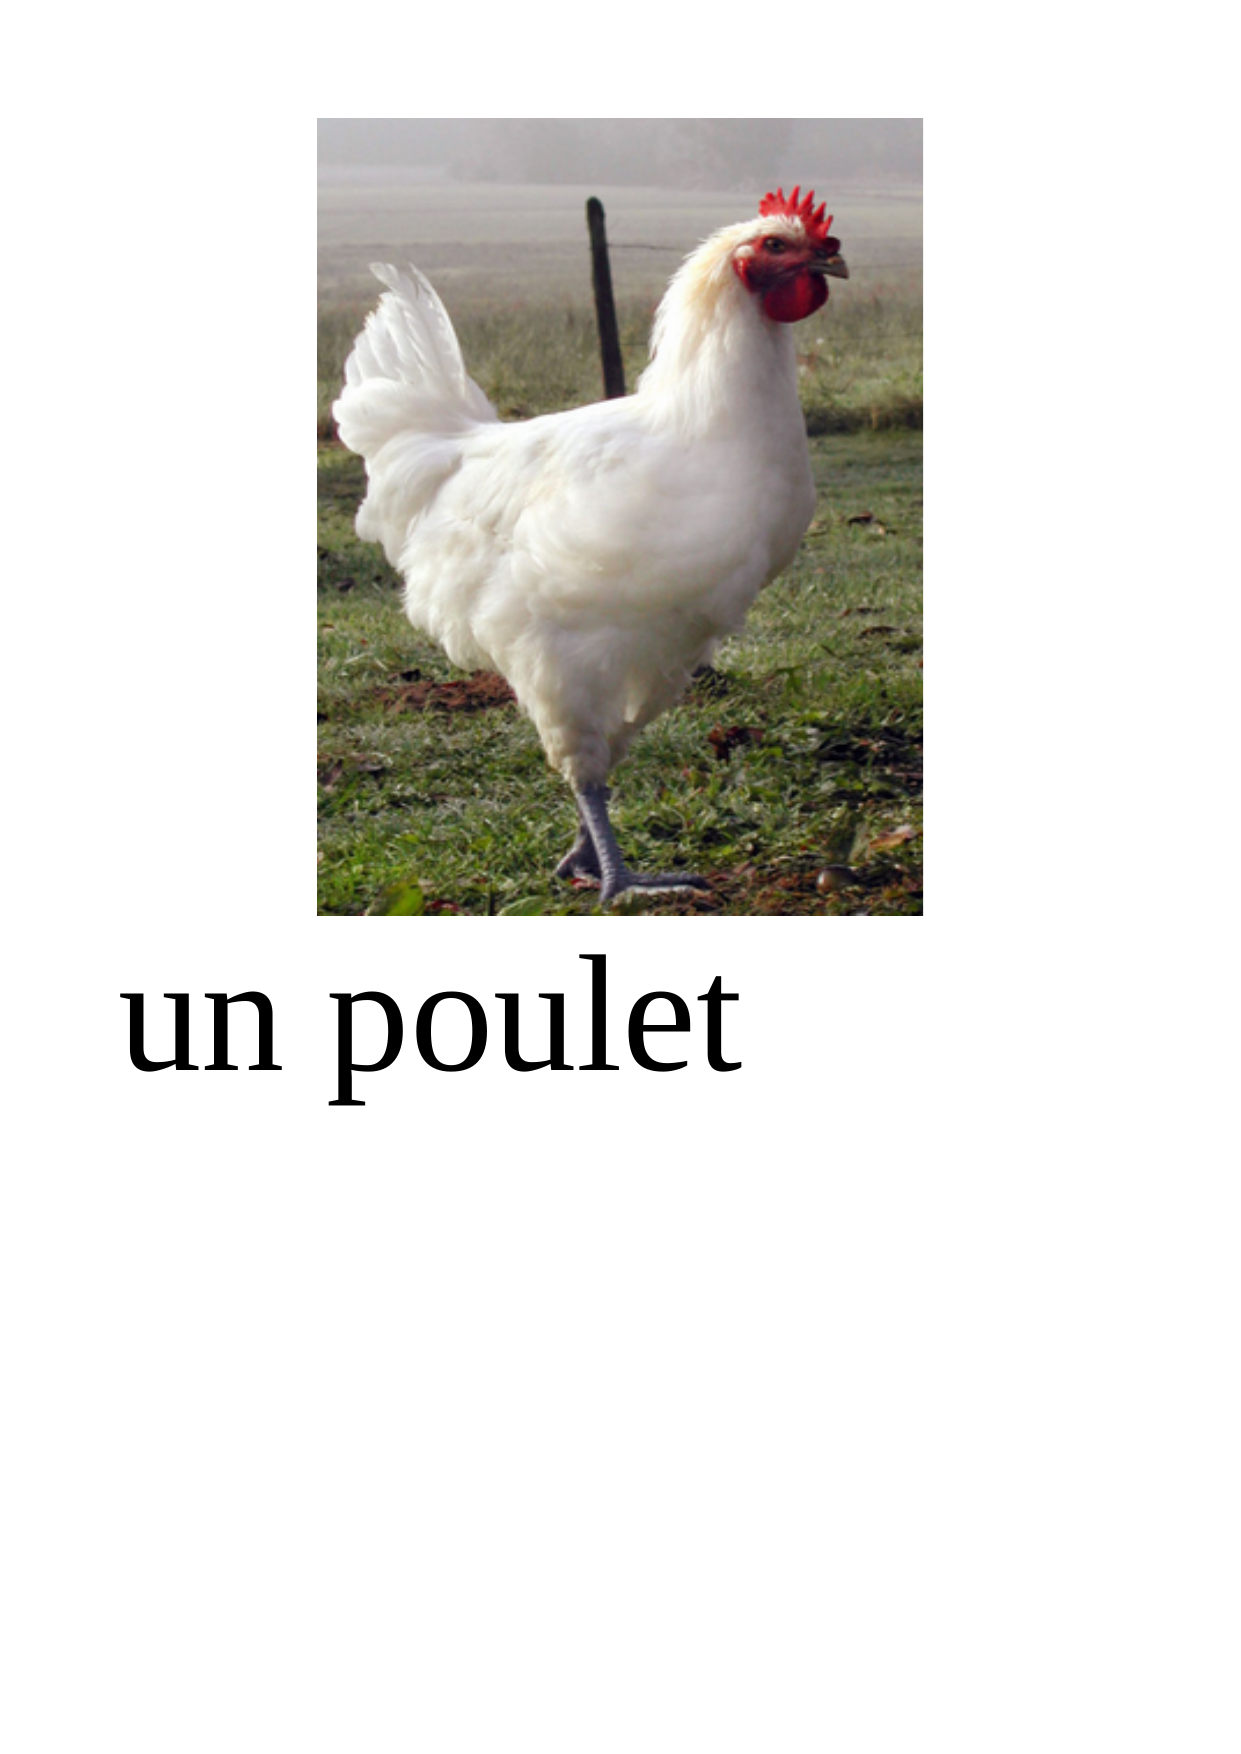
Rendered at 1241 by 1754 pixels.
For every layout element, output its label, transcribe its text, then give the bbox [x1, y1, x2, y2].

text un poulet [118, 118, 1122, 1107]
picture [317, 118, 924, 916]
